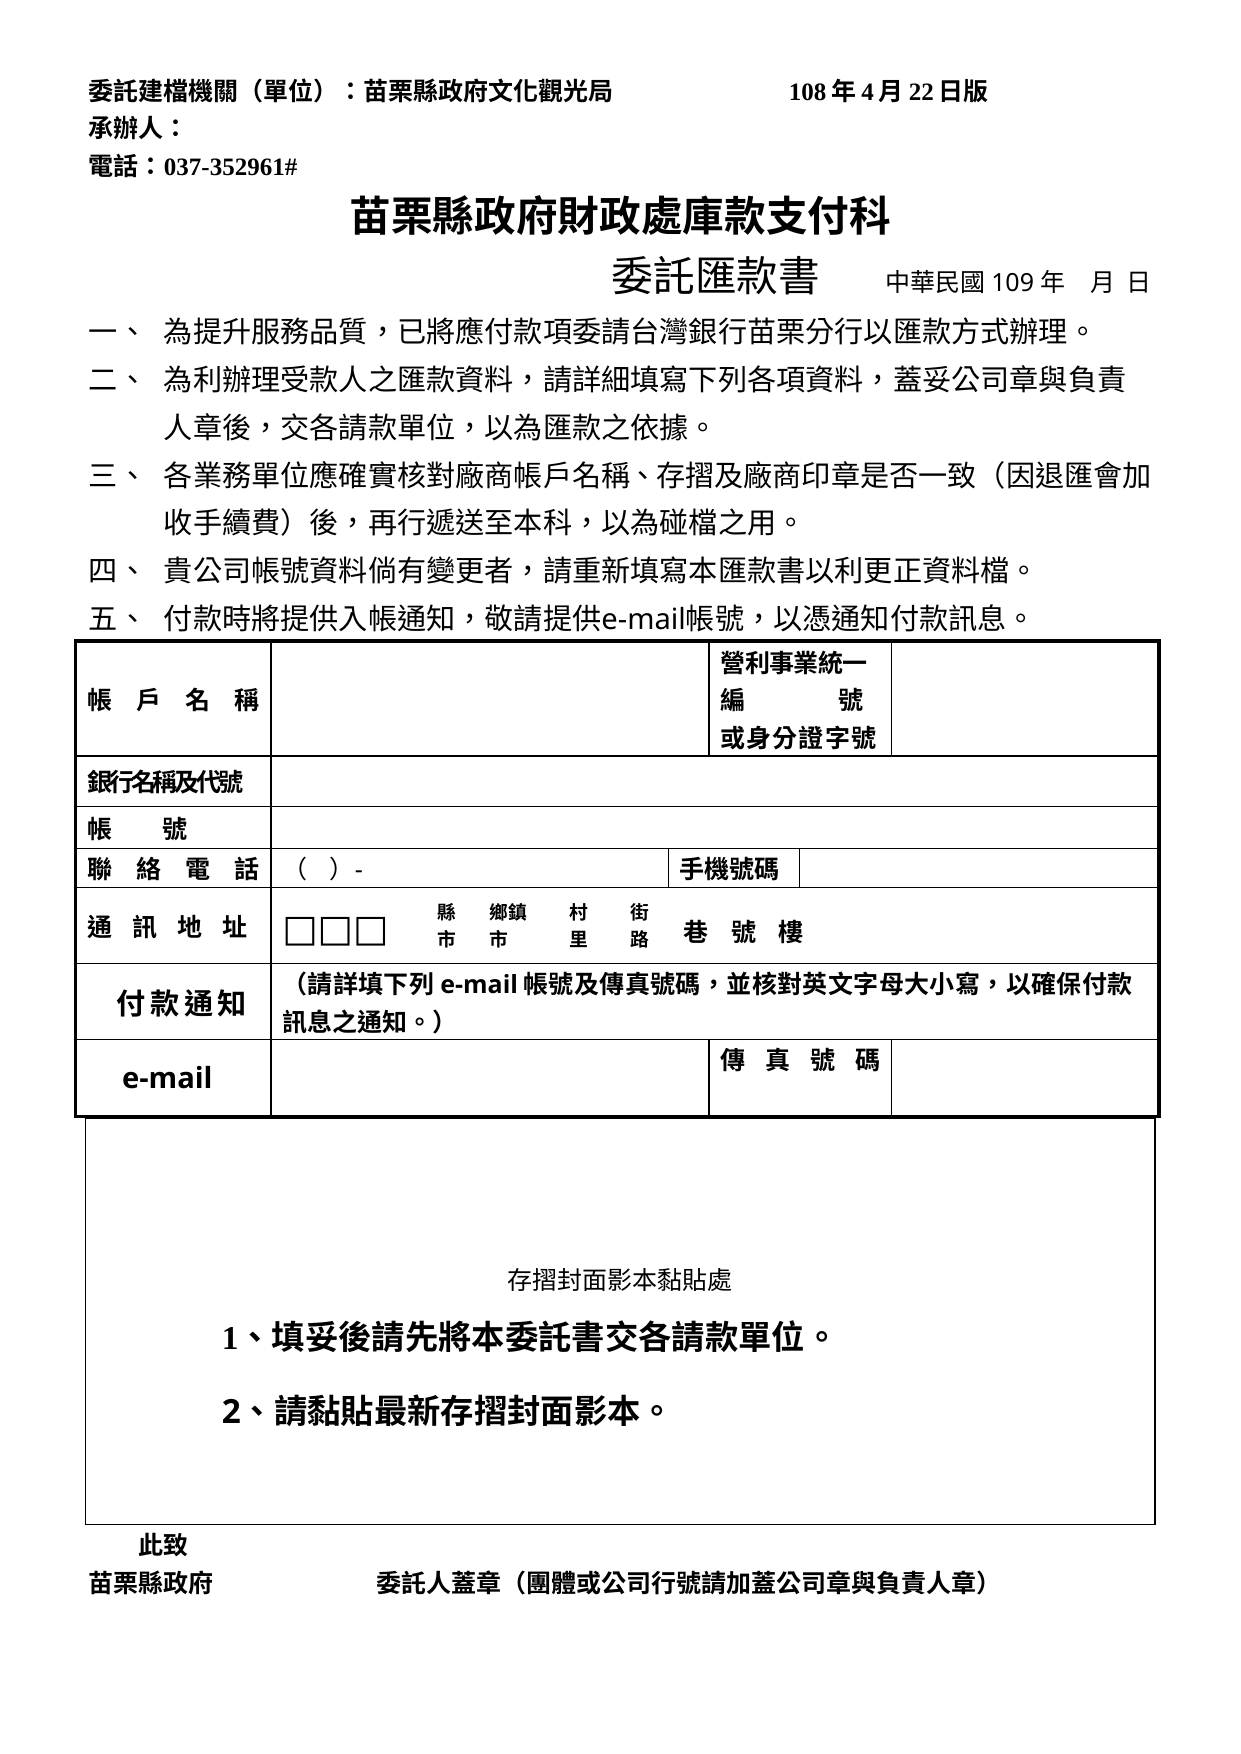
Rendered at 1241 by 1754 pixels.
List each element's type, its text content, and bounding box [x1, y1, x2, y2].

list 各業務單位應確實核對廠商帳戶名稱、存摺及廠商印章是否一致（因退匯會加收手續費）後，再行遞送至本科，以為碰檔之用。 [89, 448, 1152, 543]
table_cell □□□ 縣市 鄉鎮市 村里 街路 巷 號 樓 [272, 888, 1157, 963]
text 承辦人： [89, 108, 1152, 146]
list 為利辦理受款人之匯款資料，請詳細填寫下列各項資料，蓋妥公司章與負責人章後，交各請款單位，以為匯款之依據。 [89, 352, 1152, 448]
table_header 存摺封面影本黏貼處 1、填妥後請先將本委託書交各請款單位。 2、請黏貼最新存摺封面影本。 [86, 1119, 1154, 1524]
table_cell 傳真號碼 [710, 1040, 891, 1115]
table_cell 聯絡電話 [77, 849, 270, 887]
table_cell e-mail [77, 1040, 270, 1115]
table_header [892, 643, 1157, 755]
text 委託匯款書 中華民國 109 年 月 日 [89, 243, 1152, 304]
table_header [272, 643, 708, 755]
table_cell [272, 1040, 708, 1115]
list 貴公司帳號資料倘有變更者，請重新填寫本匯款書以利更正資料檔。 [89, 543, 1152, 591]
table_cell 通訊地址 [77, 888, 270, 963]
table_cell （ ）- [272, 849, 668, 887]
text 此致 [89, 1525, 1152, 1563]
text 苗栗縣政府 委託人蓋章（團體或公司行號請加蓋公司章與負責人章） [89, 1563, 1152, 1600]
table_cell 銀行名稱及代號 [77, 757, 270, 806]
table_cell [272, 757, 1157, 806]
table_header 帳 戶 名 稱 [77, 643, 270, 755]
table_cell 手機號碼 [669, 849, 799, 887]
text 苗栗縣政府財政處庫款支付科 [89, 183, 1152, 243]
table_cell [800, 849, 1157, 887]
list 為提升服務品質，已將應付款項委請台灣銀行苗栗分行以匯款方式辦理。 [89, 304, 1152, 352]
table_header 營利事業統一編號 或身分證字號 [710, 643, 891, 755]
text 電話：037-352961# [89, 146, 1152, 183]
text 委託建檔機關（單位）：苗栗縣政府文化觀光局 108年4月22日版 [89, 71, 1152, 108]
table_cell [272, 807, 1157, 847]
table_cell [892, 1040, 1157, 1115]
table_cell （請詳填下列e-mail帳號及傳真號碼，並核對英文字母大小寫，以確保付款訊息之通知。） [272, 964, 1157, 1039]
table_cell 付款通知 [77, 964, 270, 1039]
table_cell 帳號 [77, 807, 270, 847]
list 付款時將提供入帳通知，敬請提供e-mail帳號，以憑通知付款訊息。 [89, 591, 1152, 639]
